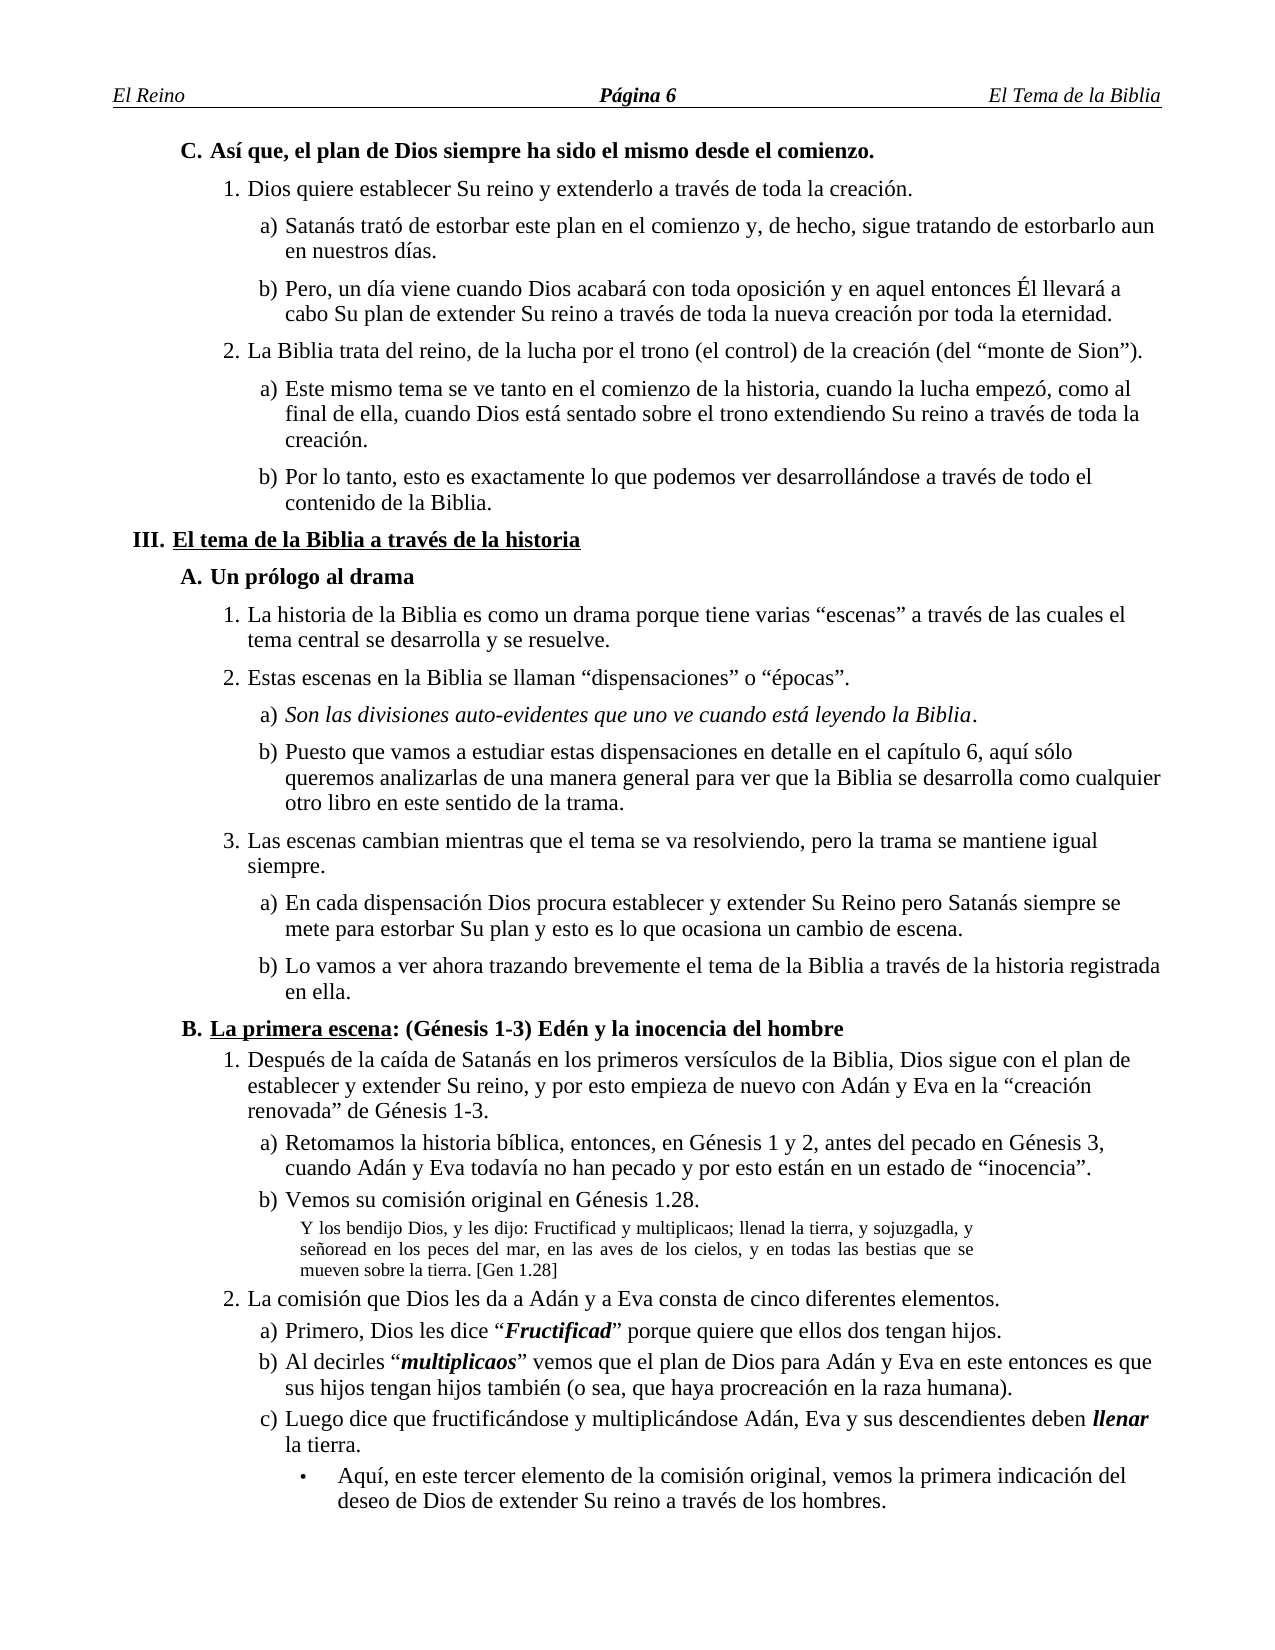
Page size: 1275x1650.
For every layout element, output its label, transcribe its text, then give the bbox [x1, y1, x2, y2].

list Después de la caída de Satanás en los primeros versículos de la Biblia, Dios sigue con el plan de establecer y extender Su reino, y por esto empieza de nuevo con Adán y Eva en la “creación renovada” de Génesis 1-3. [187, 1047, 1162, 1124]
list Satanás trató de estorbar este plan en el comienzo y, de hecho, sigue tratando de estorbarlo aun en nuestros días. [225, 213, 1162, 264]
list Este mismo tema se ve tanto en el comienzo de la historia, cuando la lucha empezó, como al final de ella, cuando Dios está sentado sobre el trono extendiendo Su reino a través de toda la creación. [225, 376, 1162, 452]
list La historia de la Biblia es como un drama porque tiene varias “escenas” a través de las cuales el tema central se desarrolla y se resuelve. [187, 602, 1162, 653]
list La Biblia trata del reino, de la lucha por el trono (el control) de la creación (del “monte de Sion”). [187, 338, 1162, 364]
list Las escenas cambian mientras que el tema se va resolviendo, pero la trama se mantiene igual siempre. [187, 828, 1162, 878]
list Un prólogo al drama [150, 564, 1162, 590]
list La comisión que Dios les da a Adán y a Eva consta de cinco diferentes elementos. [187, 1286, 1162, 1312]
list En cada dispensación Dios procura establecer y extender Su Reino pero Satanás siempre se mete para estorbar Su plan y esto es lo que ocasiona un cambio de escena. [225, 890, 1162, 941]
list Lo vamos a ver ahora trazando brevemente el tema de la Biblia a través de la historia registrada en ella. [225, 953, 1162, 1004]
list Primero, Dios les dice “Fructificad” porque quiere que ellos dos tengan hijos. [225, 1318, 1162, 1343]
list Pero, un día viene cuando Dios acabará con toda oposición y en aquel entonces Él llevará a cabo Su plan de extender Su reino a través de toda la nueva creación por toda la eternidad. [225, 276, 1162, 327]
list Retomamos la historia bíblica, entonces, en Génesis 1 y 2, antes del pecado en Génesis 3, cuando Adán y Eva todavía no han pecado y por esto están en un estado de “inocencia”. [225, 1130, 1162, 1181]
list Dios quiere establecer Su reino y extenderlo a través de toda la creación. [187, 176, 1162, 201]
list Estas escenas en la Biblia se llaman “dispensaciones” o “épocas”. [187, 664, 1162, 690]
list El tema de la Biblia a través de la historia [112, 527, 1162, 552]
list Puesto que vamos a estudiar estas dispensaciones en detalle en el capítulo 6, aquí sólo queremos analizarlas de una manera general para ver que la Biblia se desarrolla como cualquier otro libro en este sentido de la trama. [225, 739, 1162, 816]
list Por lo tanto, esto es exactamente lo que podemos ver desarrollándose a través de todo el contenido de la Biblia. [225, 464, 1162, 515]
list Son las divisiones auto-evidentes que uno ve cuando está leyendo la Biblia. [225, 702, 1162, 727]
list Al decirles “multiplicaos” vemos que el plan de Dios para Adán y Eva en este entonces es que sus hijos tengan hijos también (o sea, que haya procreación en la raza humana). [225, 1349, 1162, 1400]
list Luego dice que fructificándose y multiplicándose Adán, Eva y sus descendientes deben llenar la tierra. [225, 1406, 1162, 1457]
list Vemos su comisión original en Génesis 1.28. [225, 1187, 1162, 1212]
list Así que, el plan de Dios siempre ha sido el mismo desde el comienzo. [150, 138, 1162, 163]
text Y los bendijo Dios, y les dijo: Fructificad y multiplicaos; llenad la tierra, y sojuzgadla, y señoread en los peces del mar, en las aves de los cielos, y en todas las bestias que se mueven sobre la tierra. [Gen 1.28] [300, 1218, 975, 1280]
list La primera escena: (Génesis 1-3) Edén y la inocencia del hombre [150, 1016, 1162, 1041]
list Aquí, en este tercer elemento de la comisión original, vemos la primera indicación del deseo de Dios de extender Su reino a través de los hombres. [300, 1463, 1162, 1514]
